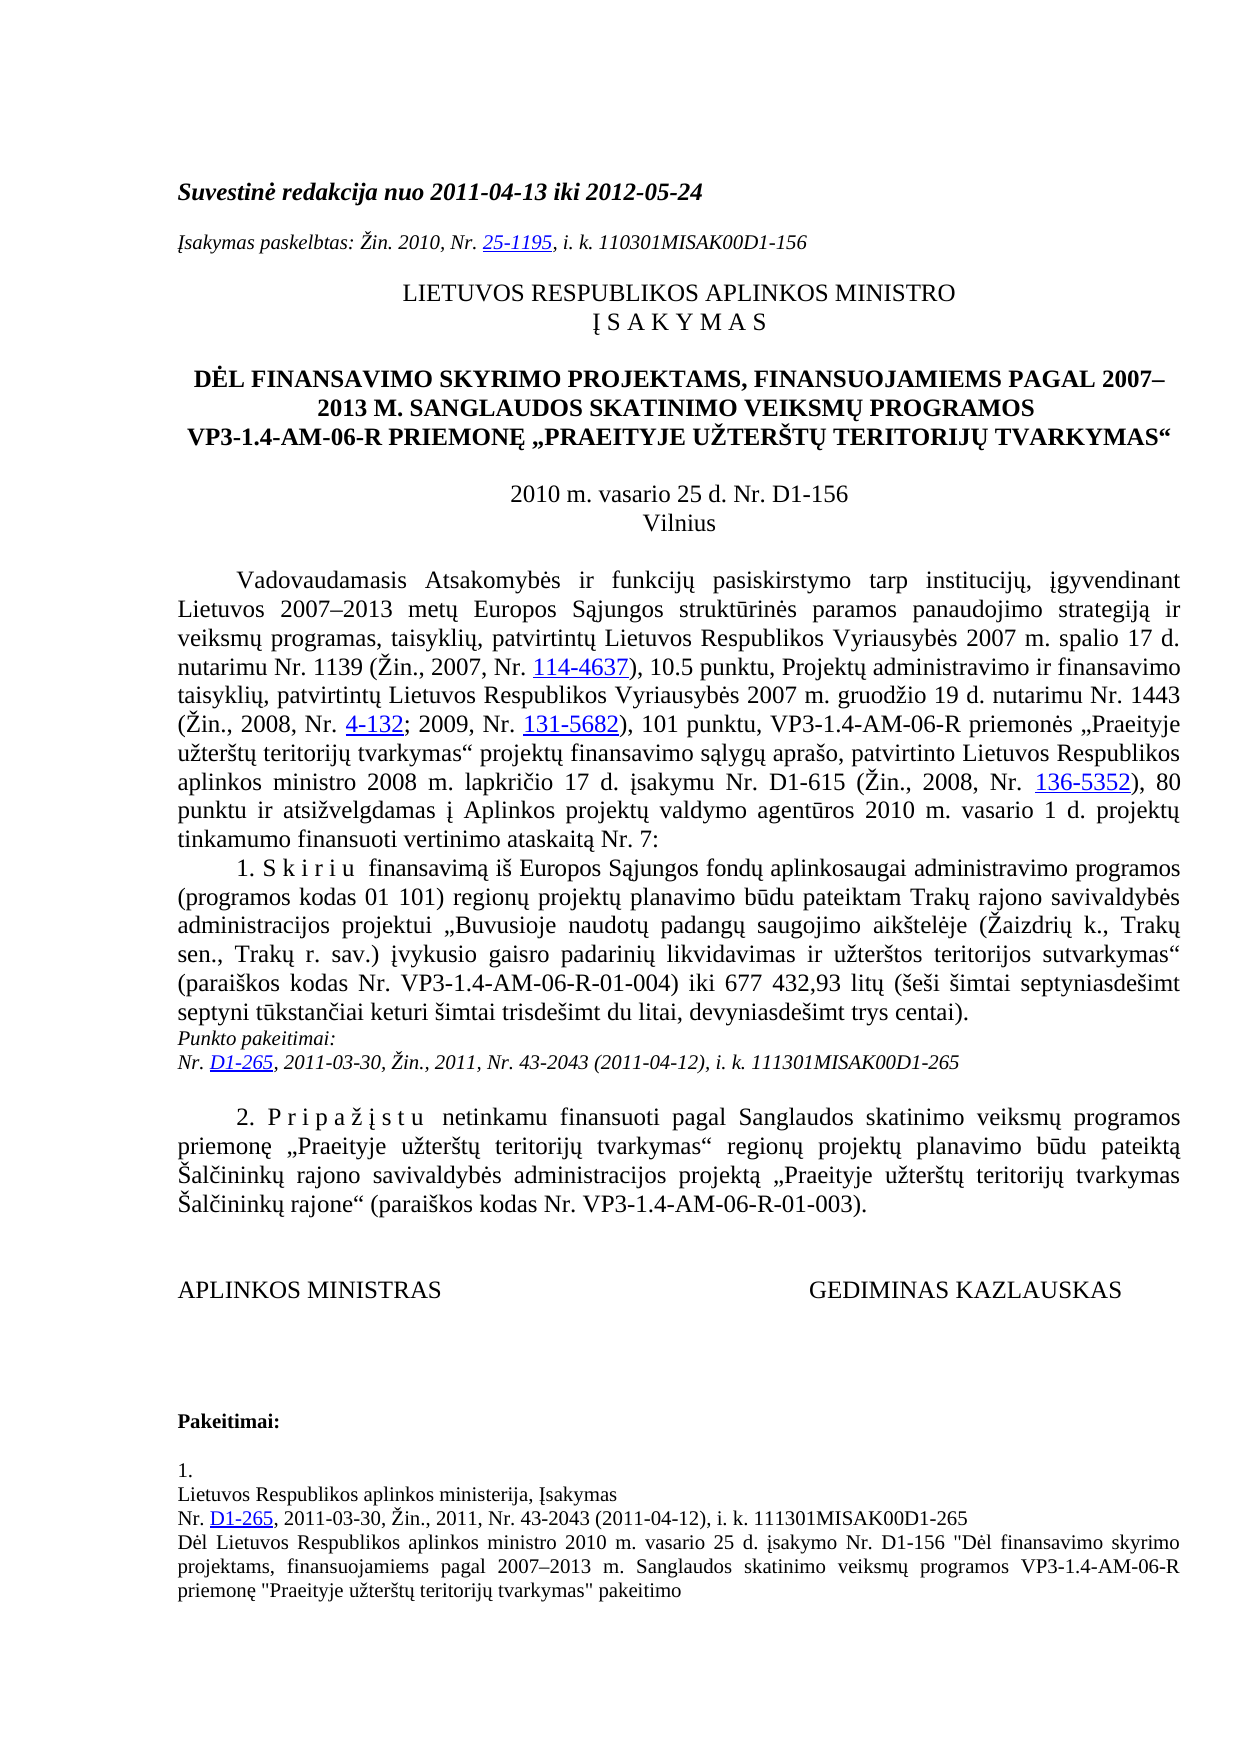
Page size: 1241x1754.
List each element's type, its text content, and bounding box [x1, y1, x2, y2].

text 1. [177, 1457, 1181, 1482]
text Punkto pakeitimai: [177, 1026, 1181, 1050]
text Dėl Lietuvos Respublikos aplinkos ministro 2010 m. vasario 25 d. įsakymo Nr. D1-156 "Dėl finansavimo skyrimo projektams, finansuojamiems pagal 2007–2013 m. Sanglaudos skatinimo veiksmų programos VP3-1.4-AM-06-R priemonę "Praeityje užterštų teritorijų tvarkymas" pakeitimo [177, 1530, 1181, 1602]
text Įsakymas paskelbtas: Žin. 2010, Nr. 25-1195, i. k. 110301MISAK00D1-156 [177, 230, 1181, 254]
text Aplinkos ministras Gediminas Kazlauskas [177, 1275, 1181, 1304]
text Suvestinė redakcija nuo 2011-04-13 iki 2012-05-24 [177, 177, 1181, 206]
text Nr. D1-265, 2011-03-30, Žin., 2011, Nr. 43-2043 (2011-04-12), i. k. 111301MISAK00D1-265 [177, 1050, 1181, 1074]
text 2010 m. vasario 25 d. Nr. D1-156 [177, 479, 1181, 508]
text Pakeitimai: [177, 1409, 1181, 1433]
text 2. Pripažįstu netinkamu finansuoti pagal Sanglaudos skatinimo veiksmų programos priemonę „Praeityje užterštų teritorijų tvarkymas“ regionų projektų planavimo būdu pateiktą Šalčininkų rajono savivaldybės administracijos projektą „Praeityje užterštų teritorijų tvarkymas Šalčininkų rajone“ (paraiškos kodas Nr. VP3-1.4-AM-06-R-01-003). [177, 1102, 1181, 1217]
text 1. Skiriu finansavimą iš Europos Sąjungos fondų aplinkosaugai administravimo programos (programos kodas 01 101) regionų projektų planavimo būdu pateiktam Trakų rajono savivaldybės administracijos projektui „Buvusioje naudotų padangų saugojimo aikštelėje (Žaizdrių k., Trakų sen., Trakų r. sav.) įvykusio gaisro padarinių likvidavimas ir užterštos teritorijos sutvarkymas“ (paraiškos kodas Nr. VP3-1.4-AM-06-R-01-004) iki 677 432,93 litų (šeši šimtai septyniasdešimt septyni tūkstančiai keturi šimtai trisdešimt du litai, devyniasdešimt trys centai). [177, 853, 1181, 1026]
text Vadovaudamasis Atsakomybės ir funkcijų pasiskirstymo tarp institucijų, įgyvendinant Lietuvos 2007–2013 metų Europos Sąjungos struktūrinės paramos panaudojimo strategiją ir veiksmų programas, taisyklių, patvirtintų Lietuvos Respublikos Vyriausybės 2007 m. spalio 17 d. nutarimu Nr. 1139 (Žin., 2007, Nr. 114-4637), 10.5 punktu, Projektų administravimo ir finansavimo taisyklių, patvirtintų Lietuvos Respublikos Vyriausybės 2007 m. gruodžio 19 d. nutarimu Nr. 1443 (Žin., 2008, Nr. 4-132; 2009, Nr. 131-5682), 101 punktu, VP3-1.4-AM-06-R priemonės „Praeityje užterštų teritorijų tvarkymas“ projektų finansavimo sąlygų aprašo, patvirtinto Lietuvos Respublikos aplinkos ministro 2008 m. lapkričio 17 d. įsakymu Nr. D1-615 (Žin., 2008, Nr. 136-5352), 80 punktu ir atsižvelgdamas į Aplinkos projektų valdymo agentūros 2010 m. vasario 1 d. projektų tinkamumo finansuoti vertinimo ataskaitą Nr. 7: [177, 566, 1181, 853]
text DĖL FINANSAVIMO SKYRIMO PROJEKTAMS, FINANSUOJAMIEMS PAGAL 2007–2013 m. SANGLAUDOS SKATINIMO VEIKSMŲ PROGRAMOS [177, 364, 1181, 422]
text Lietuvos Respublikos aplinkos ministerija, Įsakymas [177, 1482, 1181, 1506]
text LIETUVOS RESPUBLIKOS APLINKOS MINISTRO [177, 278, 1181, 307]
text Vilnius [177, 508, 1181, 537]
text VP3-1.4-AM-06-R PRIEMONĘ „PRAEITYJE UŽTERŠTŲ TERITORIJŲ TVARKYMAS“ [177, 422, 1181, 451]
text ĮSAKYMAS [177, 307, 1181, 336]
text Nr. D1-265, 2011-03-30, Žin., 2011, Nr. 43-2043 (2011-04-12), i. k. 111301MISAK00D1-265 [177, 1506, 1181, 1530]
